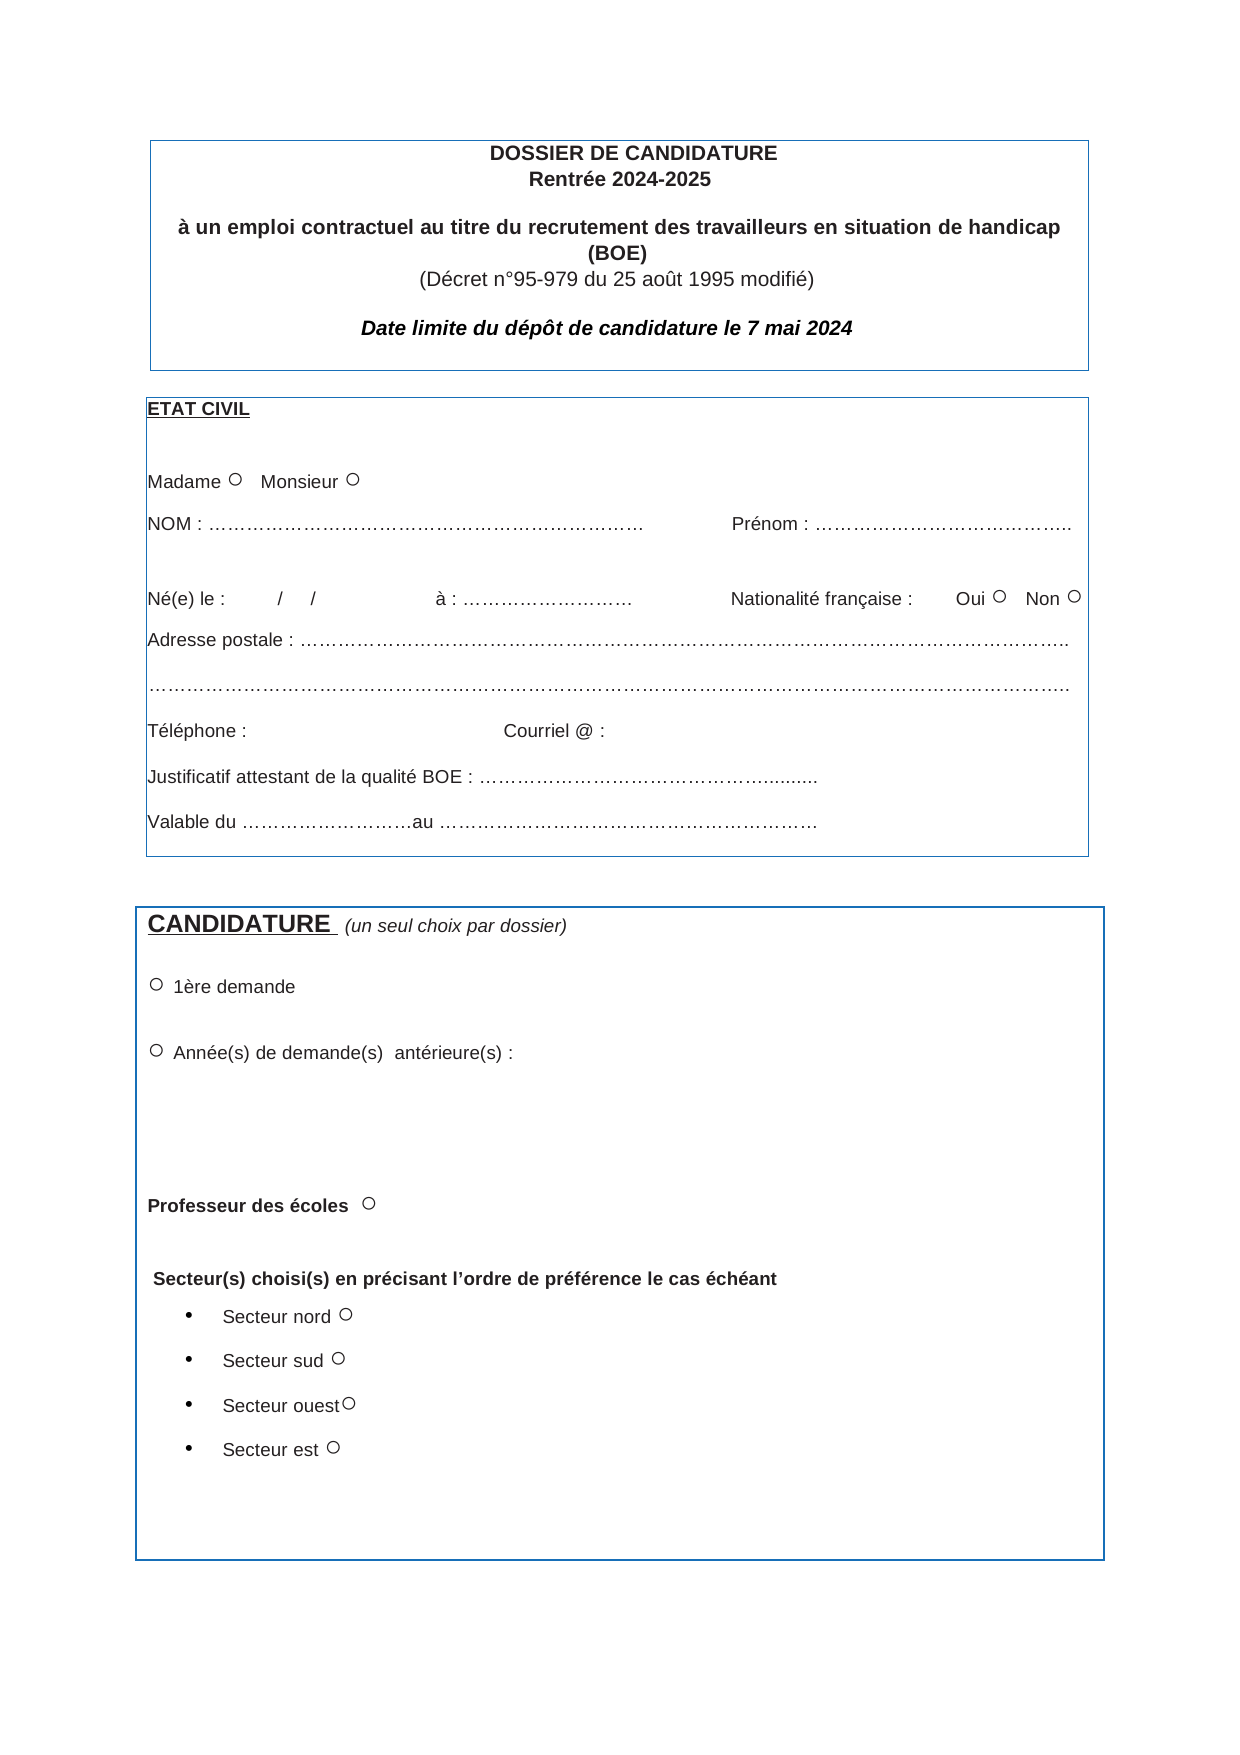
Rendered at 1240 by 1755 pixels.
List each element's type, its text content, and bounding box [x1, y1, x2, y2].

text (Décret n°95-979 du 25 août 1995 modifié) [151, 266, 1088, 291]
table_header CANDIDATURE (un seul choix par dossier) ○ 1ère demande ○ Année(s) de demande(s) antérieure(s) : Professeur des écoles ○ Secteur(s) choisi(s) en précisant l’ordre de préférence le cas échéant Secteur nord ○ Secteur sud ○ Secteur ouest○ Secteur est ○ [137, 908, 1103, 1558]
text NOM : …………………………………………………………… Prénom : ………………………………….. [147, 512, 1088, 534]
text Né(e) le : / / à : ……………………… Nationalité française : Oui ○ Non ○ [147, 576, 1088, 611]
text Adresse postale : ………………………………………………………………………………………………………….. ……………………………………………………………………………………………………………………………….. [147, 628, 1088, 696]
text à un emploi contractuel au titre du recrutement des travailleurs en situation de handicap (BOE) [151, 214, 1088, 265]
text Téléphone : Courriel @ : [147, 719, 1088, 742]
text Justificatif attestant de la qualité BOE : ……………………………………….......... [147, 765, 1088, 788]
text Madame ○ Monsieur ○ [147, 460, 1088, 495]
list Date limite du dépôt de candidature le 7 mai 2024 [151, 314, 1088, 339]
text Valable du ………………………au …………………………………………………… [147, 810, 1088, 833]
text ETAT CIVIL [147, 398, 1088, 419]
text Rentrée 2024-2025 [151, 165, 1088, 191]
text DOSSIER DE CANDIDATURE [151, 141, 1088, 165]
